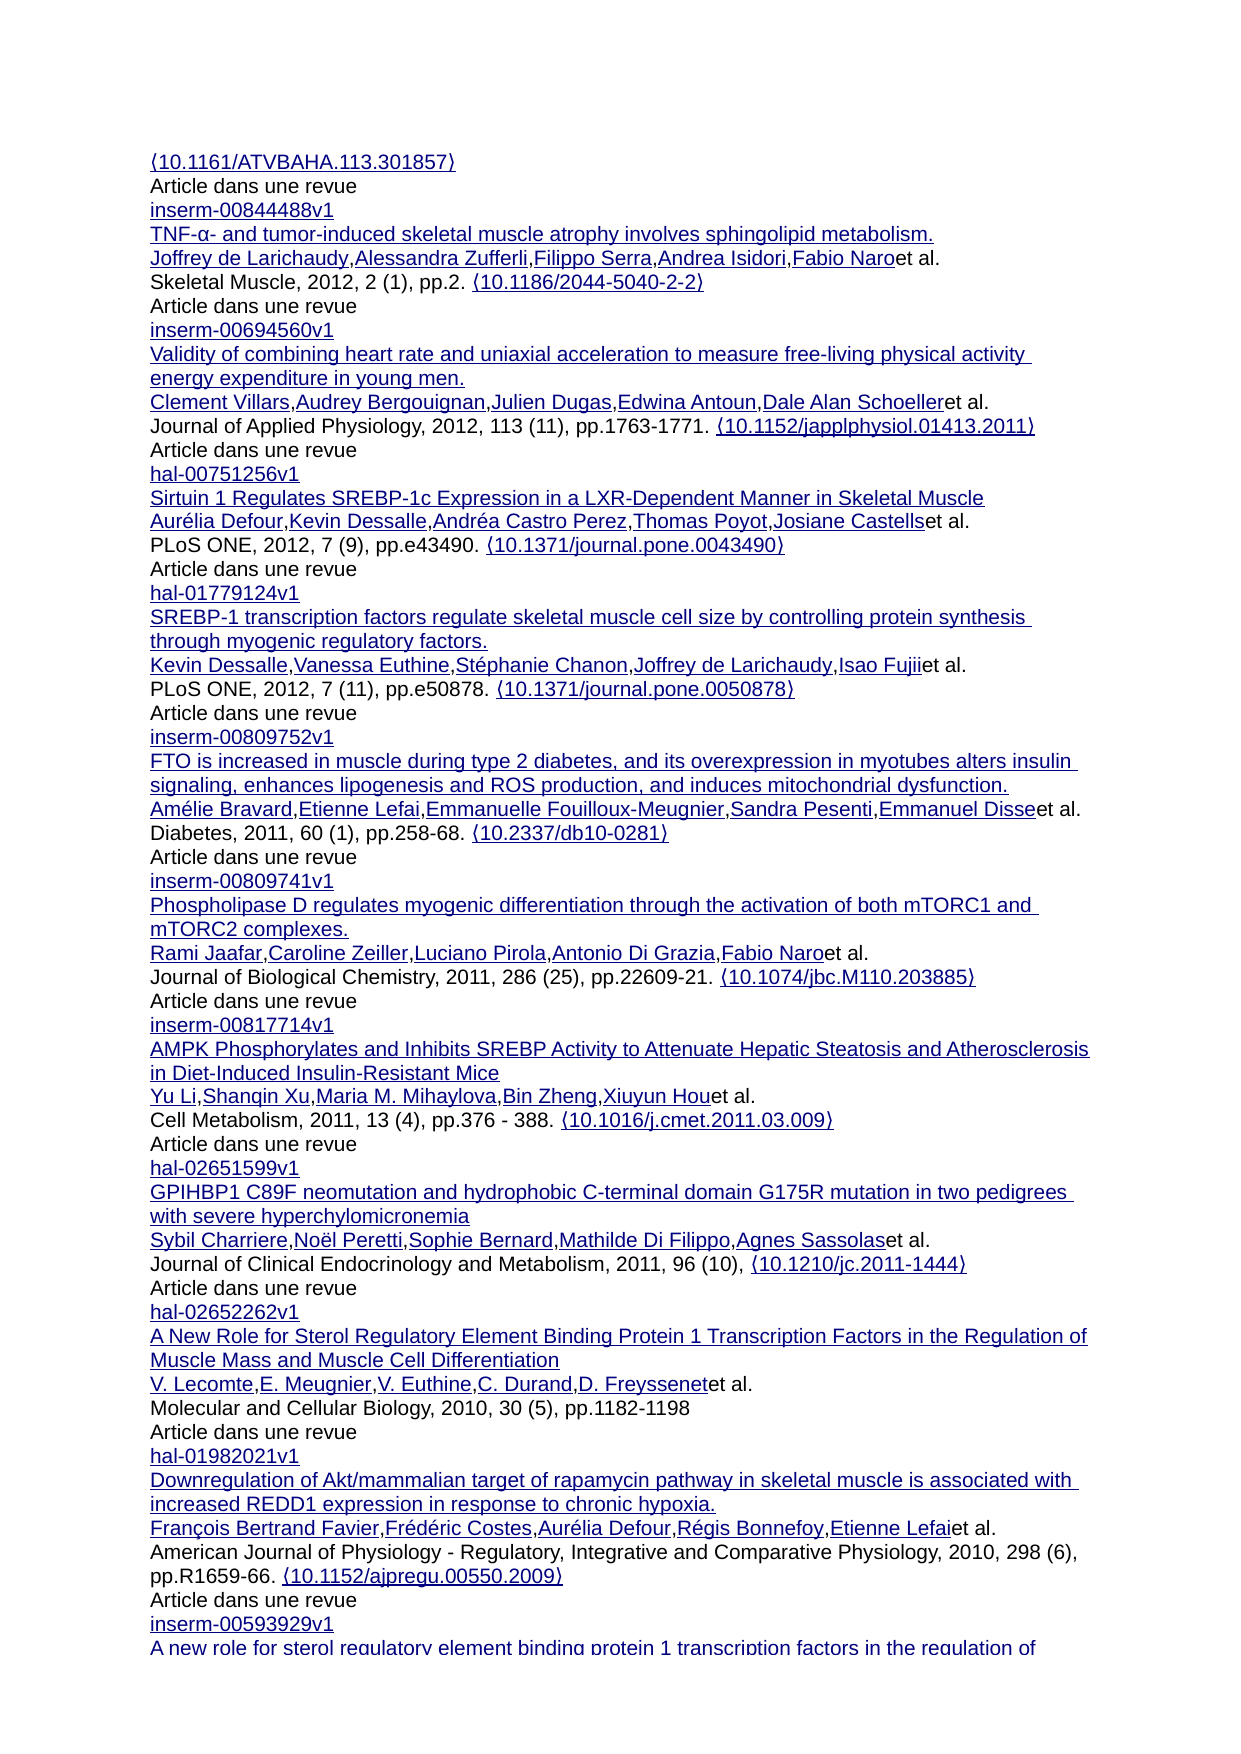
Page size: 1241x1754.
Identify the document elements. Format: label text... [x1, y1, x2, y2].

table_cell Downregulation of Akt/mammalian target of rapamycin pathway in skeletal muscle is associated with increased REDD1 expression in response to chronic hypoxia. François Bertrand Favier,Frédéric Costes,Aurélia Defour,Régis Bonnefoy,Etienne Lefaiet al. American Journal of Physiology - Regulatory, Integrative and Comparative Physiology, 2010, 298 (6), pp.R1659-66. ⟨10.1152/ajpregu.00550.2009⟩ Article dans une revue inserm-00593929v1 [150, 1468, 1090, 1635]
table_cell GPIHBP1 C89F neomutation and hydrophobic C-terminal domain G175R mutation in two pedigrees with severe hyperchylomicronemia Sybil Charriere,Noël Peretti,Sophie Bernard,Mathilde Di Filippo,Agnes Sassolaset al. Journal of Clinical Endocrinology and Metabolism, 2011, 96 (10), ⟨10.1210/jc.2011-1444⟩ Article dans une revue hal-02652262v1 [150, 1180, 1090, 1324]
table_cell SREBP-1 transcription factors regulate skeletal muscle cell size by controlling protein synthesis through myogenic regulatory factors. Kevin Dessalle,Vanessa Euthine,Stéphanie Chanon,Joffrey de Larichaudy,Isao Fujiiet al. PLoS ONE, 2012, 7 (11), pp.e50878. ⟨10.1371/journal.pone.0050878⟩ Article dans une revue inserm-00809752v1 [150, 605, 1090, 749]
table_cell Sirtuin 1 Regulates SREBP-1c Expression in a LXR-Dependent Manner in Skeletal Muscle Aurélia Defour,Kevin Dessalle,Andréa Castro Perez,Thomas Poyot,Josiane Castellset al. PLoS ONE, 2012, 7 (9), pp.e43490. ⟨10.1371/journal.pone.0043490⟩ Article dans une revue hal-01779124v1 [150, 485, 1090, 605]
table_cell Phospholipase D regulates myogenic differentiation through the activation of both mTORC1 and mTORC2 complexes. Rami Jaafar,Caroline Zeiller,Luciano Pirola,Antonio Di Grazia,Fabio Naroet al. Journal of Biological Chemistry, 2011, 286 (25), pp.22609-21. ⟨10.1074/jbc.M110.203885⟩ Article dans une revue inserm-00817714v1 [150, 893, 1090, 1036]
table_cell Validity of combining heart rate and uniaxial acceleration to measure free-living physical activity energy expenditure in young men. Clement Villars,Audrey Bergouignan,Julien Dugas,Edwina Antoun,Dale Alan Schoelleret al. Journal of Applied Physiology, 2012, 113 (11), pp.1763-1771. ⟨10.1152/japplphysiol.01413.2011⟩ Article dans une revue hal-00751256v1 [150, 342, 1090, 485]
table_cell FTO is increased in muscle during type 2 diabetes, and its overexpression in myotubes alters insulin signaling, enhances lipogenesis and ROS production, and induces mitochondrial dysfunction. Amélie Bravard,Etienne Lefai,Emmanuelle Fouilloux-Meugnier,Sandra Pesenti,Emmanuel Disseet al. Diabetes, 2011, 60 (1), pp.258-68. ⟨10.2337/db10-0281⟩ Article dans une revue inserm-00809741v1 [150, 749, 1090, 893]
table_cell ⟨10.1161/ATVBAHA.113.301857⟩ Article dans une revue inserm-00844488v1 [150, 150, 1090, 222]
table_cell A New Role for Sterol Regulatory Element Binding Protein 1 Transcription Factors in the Regulation of Muscle Mass and Muscle Cell Differentiation V. Lecomte,E. Meugnier,V. Euthine,C. Durand,D. Freyssenetet al. Molecular and Cellular Biology, 2010, 30 (5), pp.1182-1198 Article dans une revue hal-01982021v1 [150, 1324, 1090, 1468]
table_cell in Diet-Induced Insulin-Resistant Mice Yu Li,Shanqin Xu,Maria M. Mihaylova,Bin Zheng,Xiuyun Houet al. Cell Metabolism, 2011, 13 (4), pp.376 - 388. ⟨10.1016/j.cmet.2011.03.009⟩ Article dans une revue hal-02651599v1 [150, 1058, 1090, 1180]
table_cell AMPK Phosphorylates and Inhibits SREBP Activity to Attenuate Hepatic Steatosis and Atherosclerosis [150, 1036, 1090, 1057]
table_cell TNF-α- and tumor-induced skeletal muscle atrophy involves sphingolipid metabolism. Joffrey de Larichaudy,Alessandra Zufferli,Filippo Serra,Andrea Isidori,Fabio Naroet al. Skeletal Muscle, 2012, 2 (1), pp.2. ⟨10.1186/2044-5040-2-2⟩ Article dans une revue inserm-00694560v1 [150, 222, 1090, 342]
table_cell A new role for sterol regulatory element binding protein 1 transcription factors in the regulation of [150, 1635, 1090, 1655]
